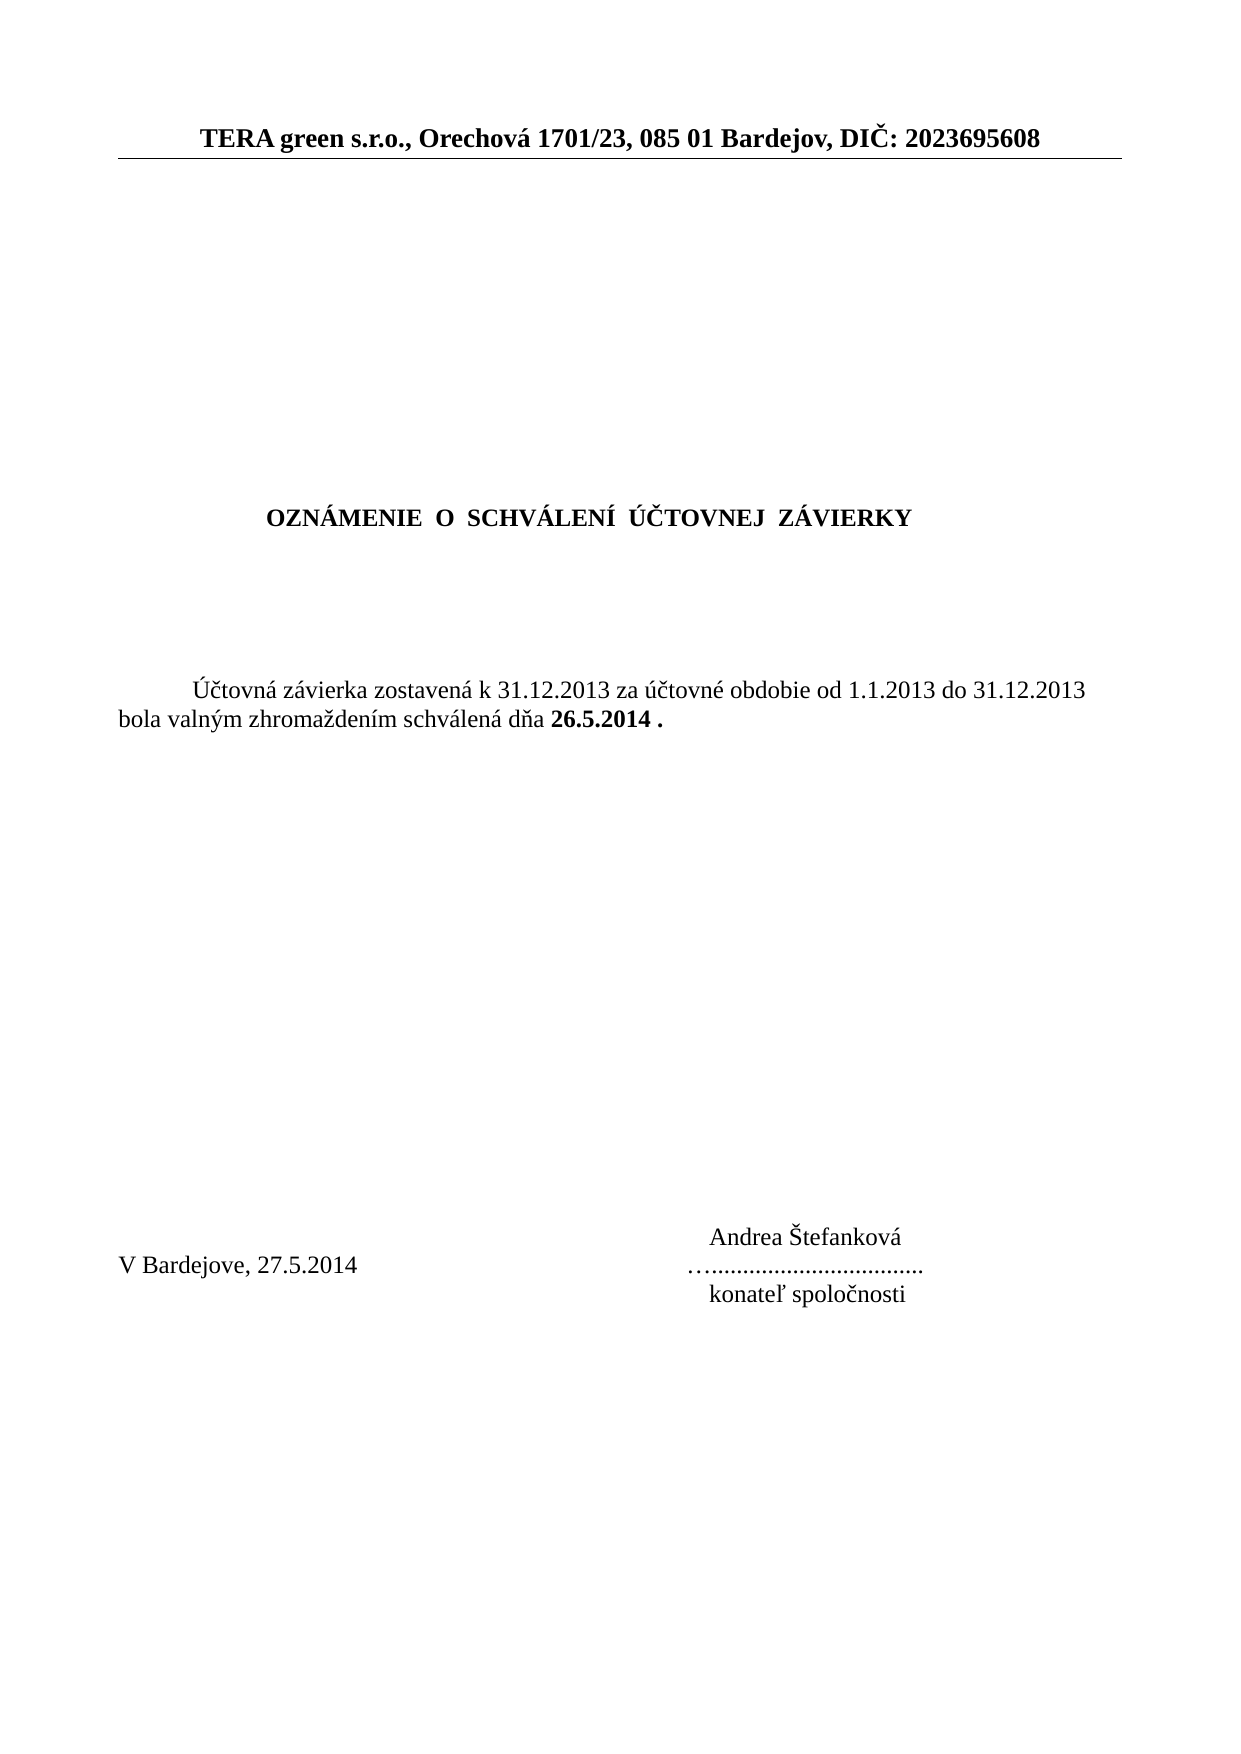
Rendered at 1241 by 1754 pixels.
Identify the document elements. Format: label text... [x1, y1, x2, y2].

text Účtovná závierka zostavená k 31.12.2013 za účtovné obdobie od 1.1.2013 do 31.12.2013 bola valným zhromaždením schválená dňa 26.5.2014 . [118, 676, 1122, 733]
text Andrea Štefanková [118, 1222, 1122, 1251]
text TERA green s.r.o., Orechová 1701/23, 085 01 Bardejov, DIČ: 2023695608 [118, 118, 1122, 158]
text OZNÁMENIE O SCHVÁLENÍ ÚČTOVNEJ ZÁVIERKY [118, 503, 1122, 532]
text konateľ spoločnosti [118, 1279, 1122, 1308]
text V Bardejove, 27.5.2014 ….................................. [118, 1251, 1122, 1279]
